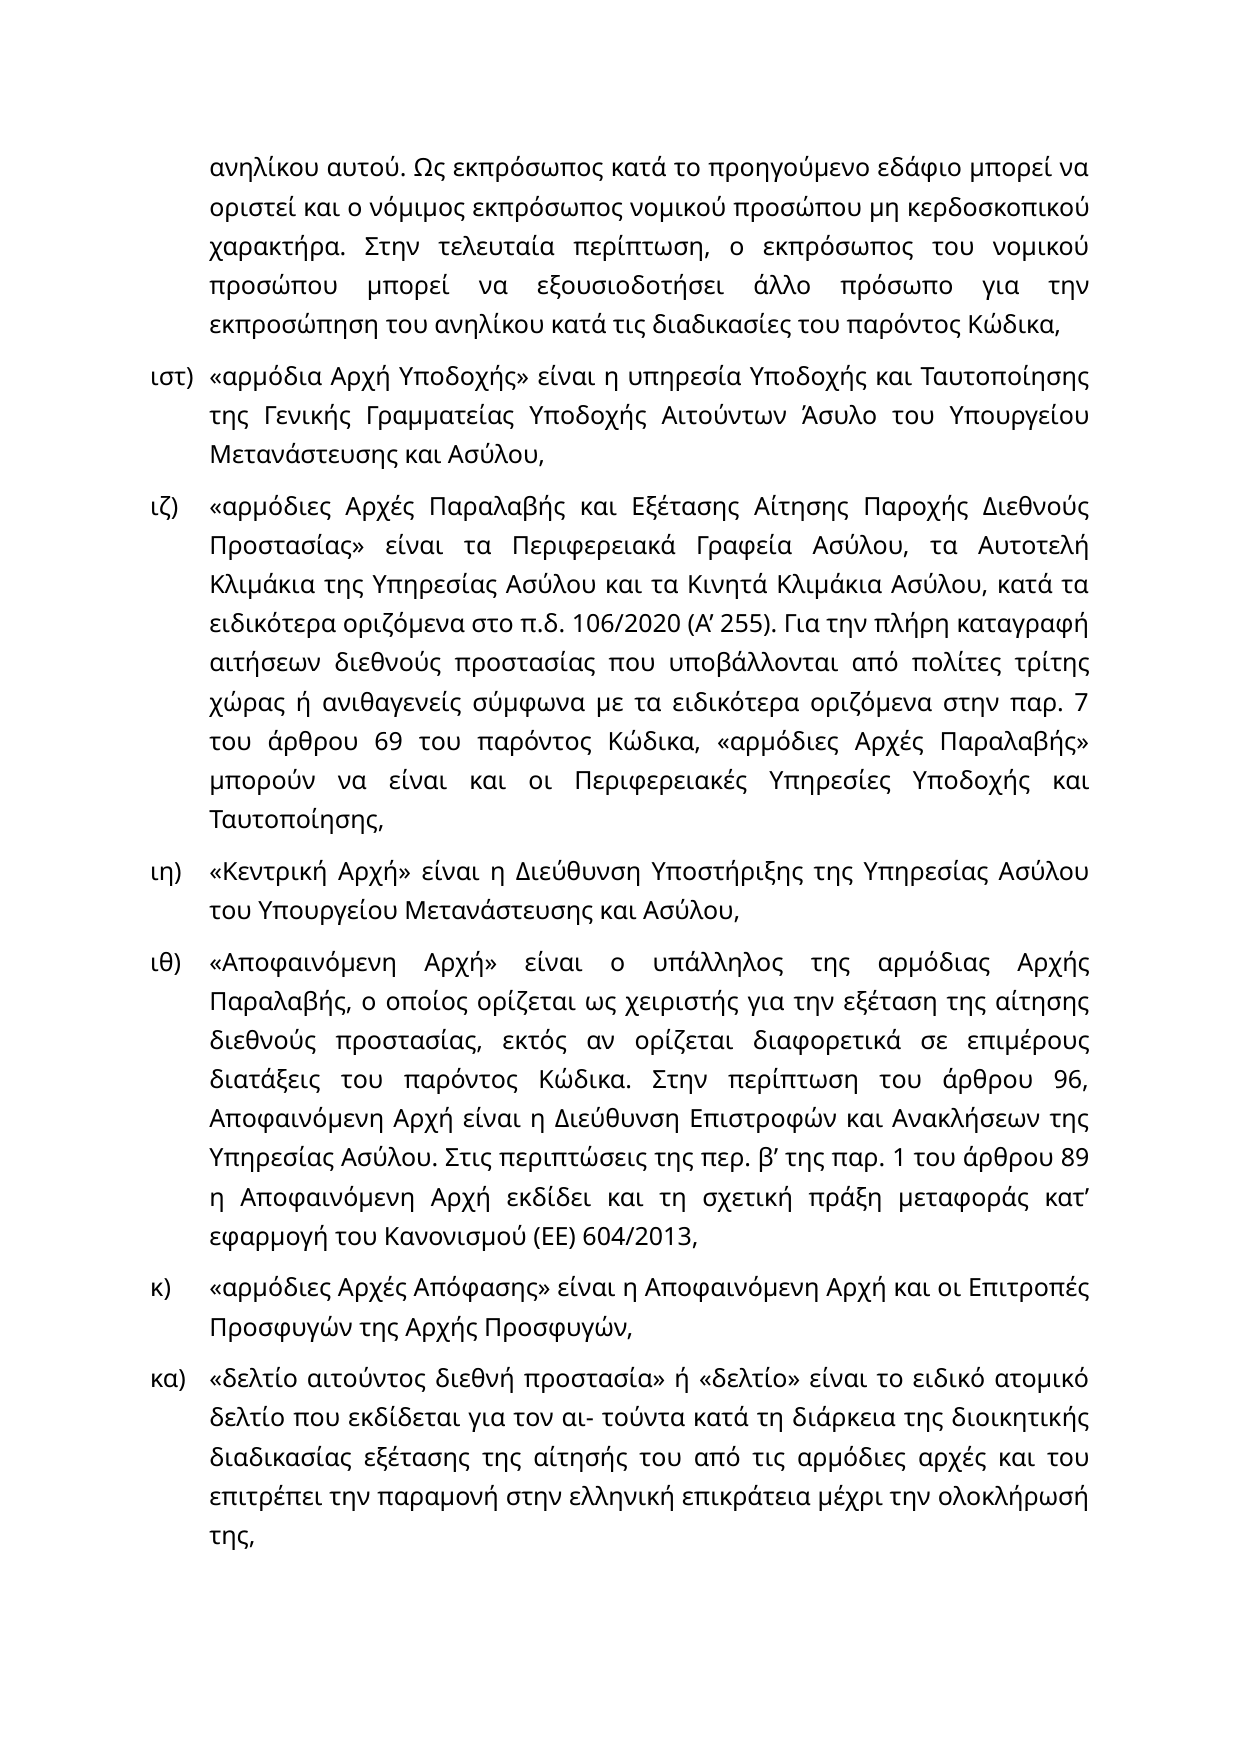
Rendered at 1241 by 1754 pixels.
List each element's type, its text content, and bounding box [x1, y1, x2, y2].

list ανηλίκου αυτού. Ως εκπρόσωπος κατά το προηγούμενο εδάφιο μπορεί να οριστεί και ο νόμιμος εκπρόσωπος νομικού προσώπου μη κερδοσκοπικού χαρακτήρα. Στην τελευταία περίπτωση, ο εκπρόσωπος του νομικού προσώπου μπορεί να εξουσιοδοτήσει άλλο πρόσωπο για την εκπροσώπηση του ανηλίκου κατά τις διαδικασίες του παρόντος Κώδικα, [150, 150, 1090, 341]
list ιστ) «αρμόδια Αρχή Υποδοχής» είναι η υπηρεσία Υποδοχής και Ταυτοποίησης της Γενικής Γραμματείας Υποδοχής Αιτούντων Άσυλο του Υπουργείου Μετανάστευσης και Ασύλου, [150, 358, 1090, 471]
list ιη) «Κεντρική Αρχή» είναι η Διεύθυνση Υποστήριξης της Υπηρεσίας Ασύλου του Υπουργείου Μετανάστευσης και Ασύλου, [150, 853, 1090, 927]
list ιθ) «Αποφαινόμενη Αρχή» είναι o υπάλληλος της αρμόδιας Αρχής Παραλαβής, ο οποίος ορίζεται ως χειριστής για την εξέταση της αίτησης διεθνούς προστασίας, εκτός αν ορίζεται διαφορετικά σε επιμέρους διατάξεις του παρόντος Κώδικα. Στην περίπτωση του άρθρου 96, Αποφαινόμενη Αρχή είναι η Διεύθυνση Επιστροφών και Ανακλήσεων της Υπηρεσίας Ασύλου. Στις περιπτώσεις της περ. β’ της παρ. 1 του άρθρου 89 η Αποφαινόμενη Αρχή εκδίδει και τη σχετική πράξη μεταφοράς κατ’ εφαρμογή του Κανονισμού (ΕΕ) 604/2013, [150, 944, 1090, 1252]
list κ) «αρμόδιες Αρχές Απόφασης» είναι η Αποφαινόμενη Αρχή και οι Επιτροπές Προσφυγών της Αρχής Προσφυγών, [150, 1270, 1090, 1343]
list ιζ) «αρμόδιες Αρχές Παραλαβής και Εξέτασης Αίτησης Παροχής Διεθνούς Προστασίας» είναι τα Περιφερειακά Γραφεία Ασύλου, τα Αυτοτελή Κλιμάκια της Υπηρεσίας Ασύλου και τα Κινητά Κλιμάκια Ασύλου, κατά τα ειδικότερα οριζόμενα στο π.δ. 106/2020 (Α’ 255). Για την πλήρη καταγραφή αιτήσεων διεθνούς προστασίας που υποβάλλονται από πολίτες τρίτης χώρας ή ανιθαγενείς σύμφωνα με τα ειδικότερα οριζόμενα στην παρ. 7 του άρθρου 69 του παρόντος Κώδικα, «αρμόδιες Αρχές Παραλαβής» μπορούν να είναι και οι Περιφερειακές Υπηρεσίες Υποδοχής και Ταυτοποίησης, [150, 488, 1090, 836]
list κα) «δελτίο αιτούντος διεθνή προστασία» ή «δελτίο» είναι το ειδικό ατομικό δελτίο που εκδίδεται για τον αι- τούντα κατά τη διάρκεια της διοικητικής διαδικασίας εξέτασης της αίτησής του από τις αρμόδιες αρχές και του επιτρέπει την παραμονή στην ελληνική επικράτεια μέχρι την ολοκλήρωσή της, [150, 1361, 1090, 1552]
